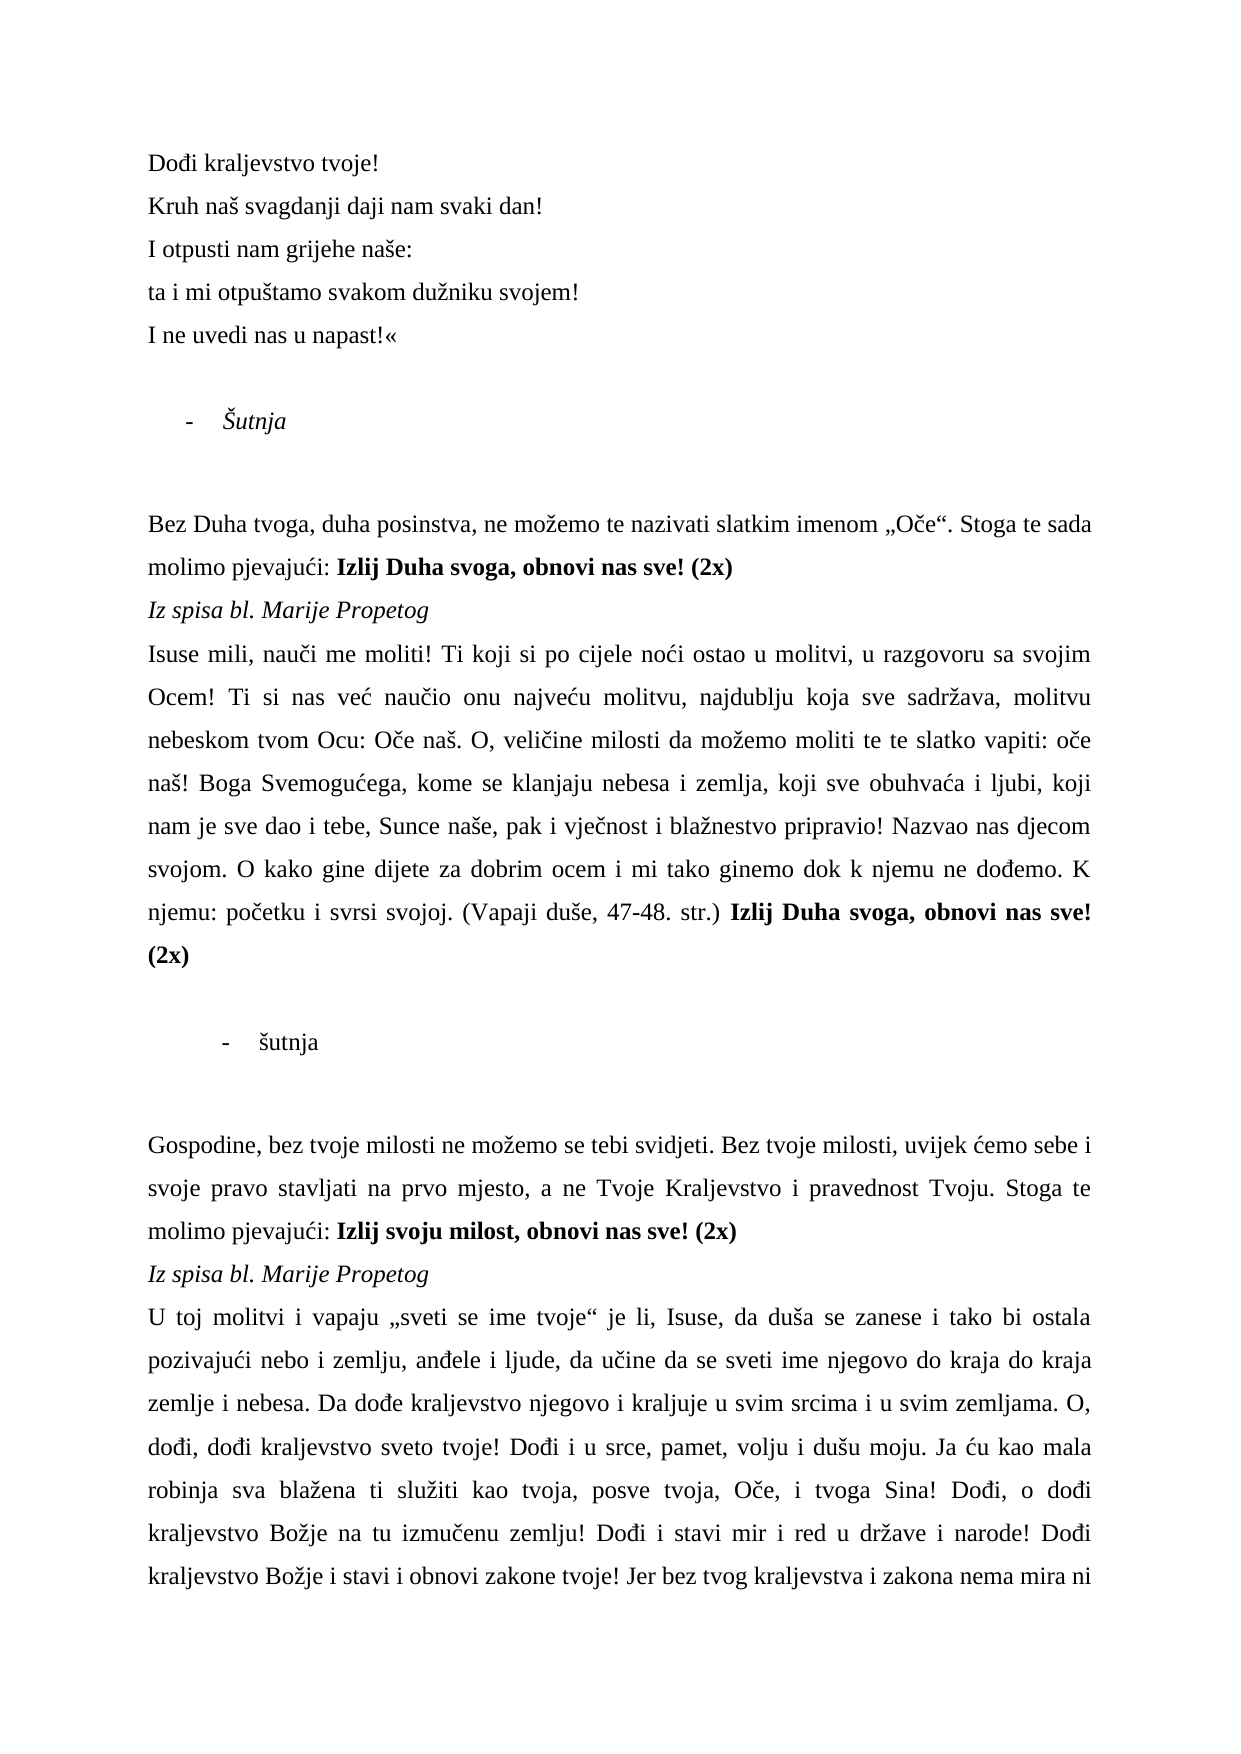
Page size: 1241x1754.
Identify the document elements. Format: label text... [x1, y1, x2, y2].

text Iz spisa bl. Marije Propetog [148, 1259, 1093, 1288]
text ta i mi otpuštamo svakom dužniku svojem! [148, 277, 1093, 306]
text I ne uvedi nas u napast!« [148, 320, 1093, 349]
text Dođi kraljevstvo tvoje! [148, 148, 1093, 176]
text Iz spisa bl. Marije Propetog [148, 596, 1093, 624]
text Bez Duha tvoga, duha posinstva, ne možemo te nazivati slatkim imenom „Oče“. Stoga te sada molimo pjevajući: Izlij Duha svoga, obnovi nas sve! (2x) [148, 509, 1093, 581]
text Isuse mili, nauči me moliti! Ti koji si po cijele noći ostao u molitvi, u razgovoru sa svojim Ocem! Ti si nas već naučio onu najveću molitvu, najdublju koja sve sadržava, molitvu nebeskom tvom Ocu: Oče naš. O, veličine milosti da možemo moliti te te slatko vapiti: oče naš! Boga Svemogućega, kome se klanjaju nebesa i zemlja, koji sve obuhvaća i ljubi, koji nam je sve dao i tebe, Sunce naše, pak i vječnost i blažnestvo pripravio! Nazvao nas djecom svojom. O kako gine dijete za dobrim ocem i mi tako ginemo dok k njemu ne dođemo. K njemu: početku i svrsi svojoj. (Vapaji duše, 47-48. str.) Izlij Duha svoga, obnovi nas sve! (2x) [148, 639, 1093, 969]
list šutnja [221, 1027, 1093, 1056]
text I otpusti nam grijehe naše: [148, 234, 1093, 263]
list Šutnja [185, 406, 1093, 435]
text Kruh naš svagdanji daji nam svaki dan! [148, 191, 1093, 219]
text Gospodine, bez tvoje milosti ne možemo se tebi svidjeti. Bez tvoje milosti, uvijek ćemo sebe i svoje pravo stavljati na prvo mjesto, a ne Tvoje Kraljevstvo i pravednost Tvoju. Stoga te molimo pjevajući: Izlij svoju milost, obnovi nas sve! (2x) [148, 1130, 1093, 1245]
text U toj molitvi i vapaju „sveti se ime tvoje“ je li, Isuse, da duša se zanese i tako bi ostala pozivajući nebo i zemlju, anđele i ljude, da učine da se sveti ime njegovo do kraja do kraja zemlje i nebesa. Da dođe kraljevstvo njegovo i kraljuje u svim srcima i u svim zemljama. O, dođi, dođi kraljevstvo sveto tvoje! Dođi i u srce, pamet, volju i dušu moju. Ja ću kao mala robinja sva blažena ti služiti kao tvoja, posve tvoja, Oče, i tvoga Sina! Dođi, o dođi kraljevstvo Božje na tu izmučenu zemlju! Dođi i stavi mir i red u države i narode! Dođi kraljevstvo Božje i stavi i obnovi zakone tvoje! Jer bez tvog kraljevstva i zakona nema mira ni [148, 1302, 1093, 1590]
